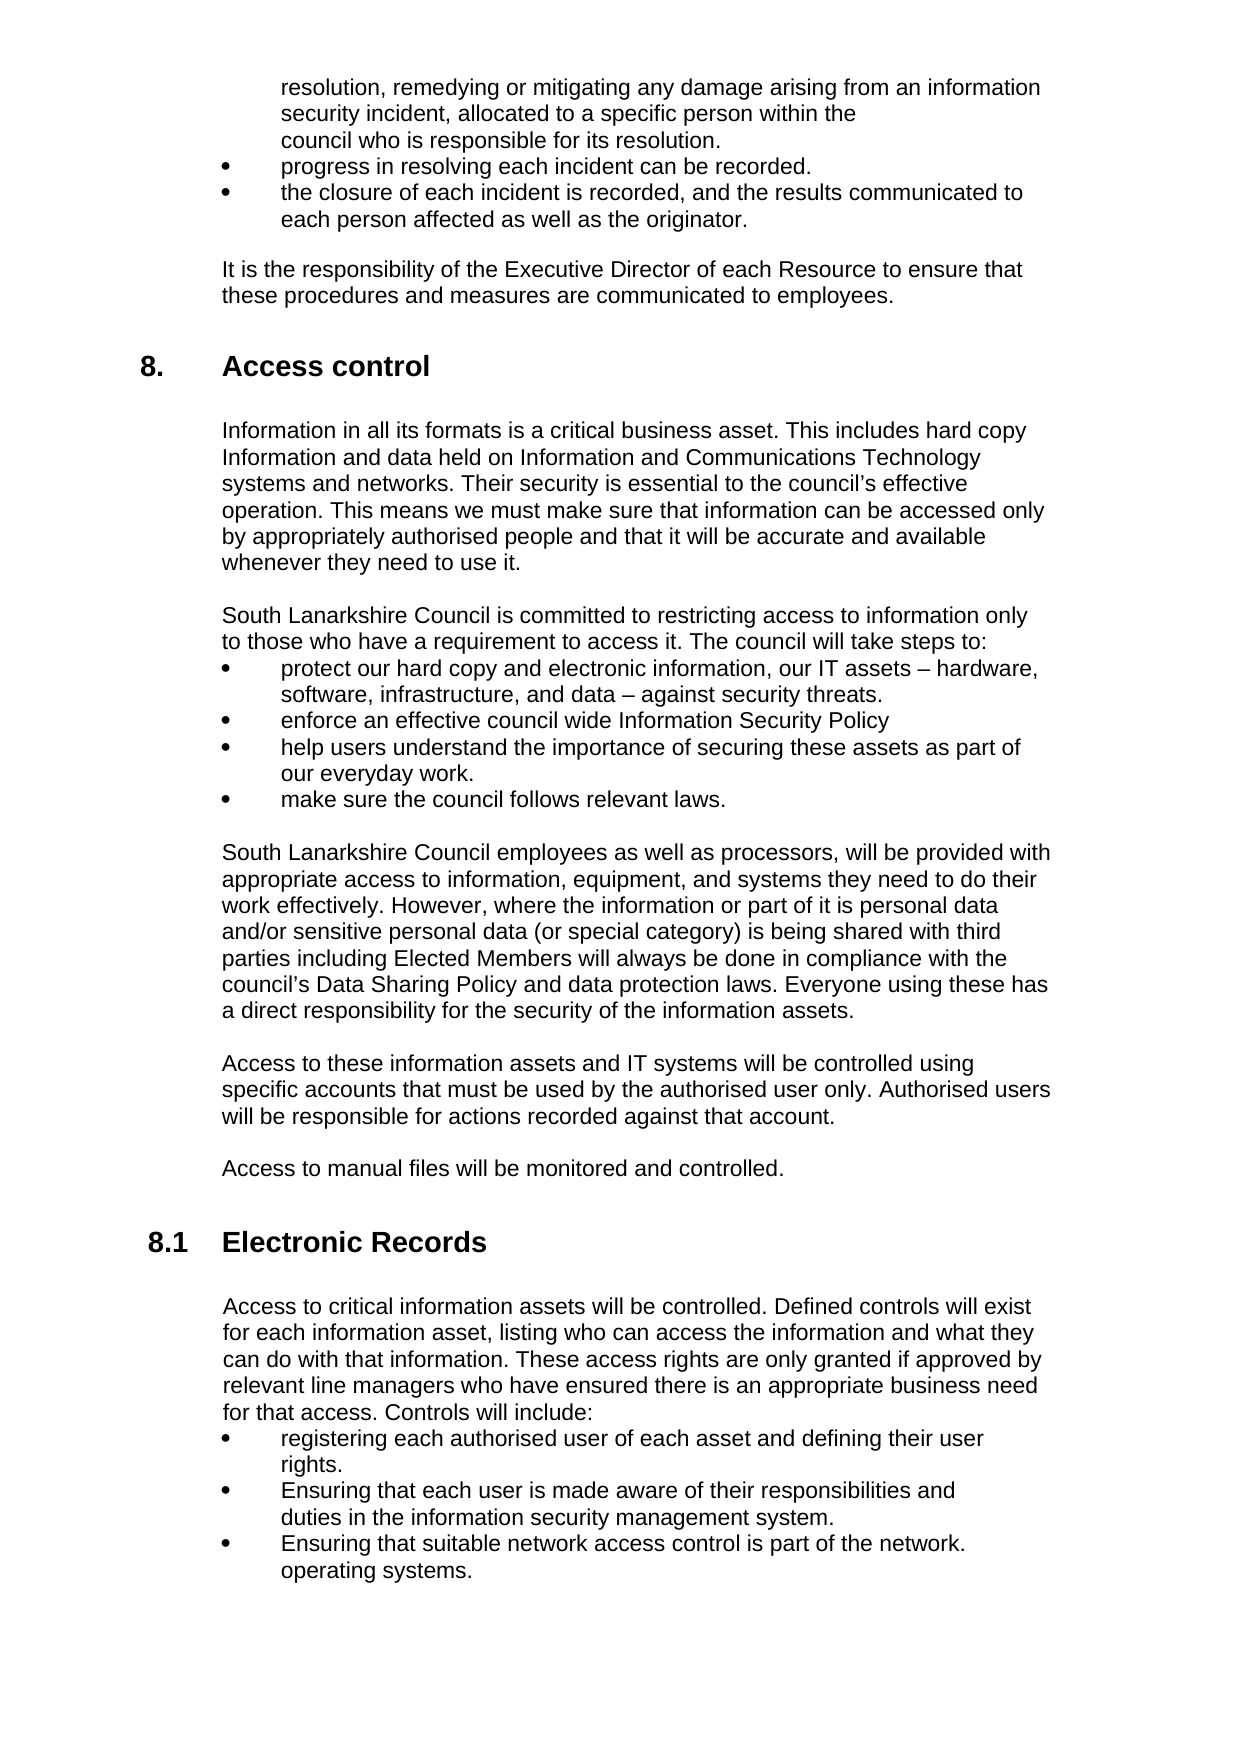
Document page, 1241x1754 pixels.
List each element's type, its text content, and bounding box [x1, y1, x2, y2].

subtitle Access control [140, 349, 1053, 383]
list Ensuring that each user is made aware of their responsibilities and [222, 1477, 1053, 1504]
text rights. [222, 1451, 1053, 1477]
text duties in the information security management system. [222, 1504, 1053, 1530]
list the closure of each incident is recorded, and the results communicated to each person affected as well as the originator. [222, 179, 1053, 232]
list resolution, remedying or mitigating any damage arising from an information security incident, allocated to a specific person within the [222, 74, 1053, 127]
list enforce an effective council wide Information Security Policy [222, 707, 1053, 734]
text Information in all its formats is a critical business asset. This includes hard copy Information and data held on Information and Communications Technology systems and networks. Their security is essential to the council’s effective operation. This means we must make sure that information can be accessed only by appropriately authorised people and that it will be accurate and available whenever they need to use it. [222, 417, 1053, 576]
list progress in resolving each incident can be recorded. [222, 153, 1053, 179]
list registering each authorised user of each asset and defining their user [222, 1425, 1053, 1451]
list make sure the council follows relevant laws. [222, 786, 1053, 813]
text South Lanarkshire Council is committed to restricting access to information only to those who have a requirement to access it. The council will take steps to: [222, 602, 1053, 655]
subtitle 8.1 Electronic Records [148, 1225, 1053, 1258]
text It is the responsibility of the Executive Director of each Resource to ensure that these procedures and measures are communicated to employees. [222, 256, 1053, 309]
text Access to these information assets and IT systems will be controlled using specific accounts that must be used by the authorised user only. Authorised users will be responsible for actions recorded against that account. [222, 1050, 1053, 1129]
list protect our hard copy and electronic information, our IT assets – hardware, software, infrastructure, and data – against security threats. [222, 655, 1053, 707]
text for each information asset, listing who can access the information and what they can do with that information. These access rights are only granted if approved by relevant line managers who have ensured there is an appropriate business need for that access. Controls will include: [223, 1319, 1053, 1425]
text Access to critical information assets will be controlled. Defined controls will exist [148, 1293, 1053, 1319]
text operating systems. [222, 1557, 1053, 1583]
text South Lanarkshire Council employees as well as processors, will be provided with appropriate access to information, equipment, and systems they need to do their work effectively. However, where the information or part of it is personal data and/or sensitive personal data (or special category) is being shared with third parties including Elected Members will always be done in compliance with the council’s Data Sharing Policy and data protection laws. Everyone using these has a direct responsibility for the security of the information assets. [222, 839, 1053, 1024]
text Access to manual files will be monitored and controlled. [222, 1155, 1053, 1182]
list Ensuring that suitable network access control is part of the network. [222, 1530, 1053, 1557]
text council who is responsible for its resolution. [281, 127, 1053, 153]
list help users understand the importance of securing these assets as part of our everyday work. [222, 734, 1053, 786]
